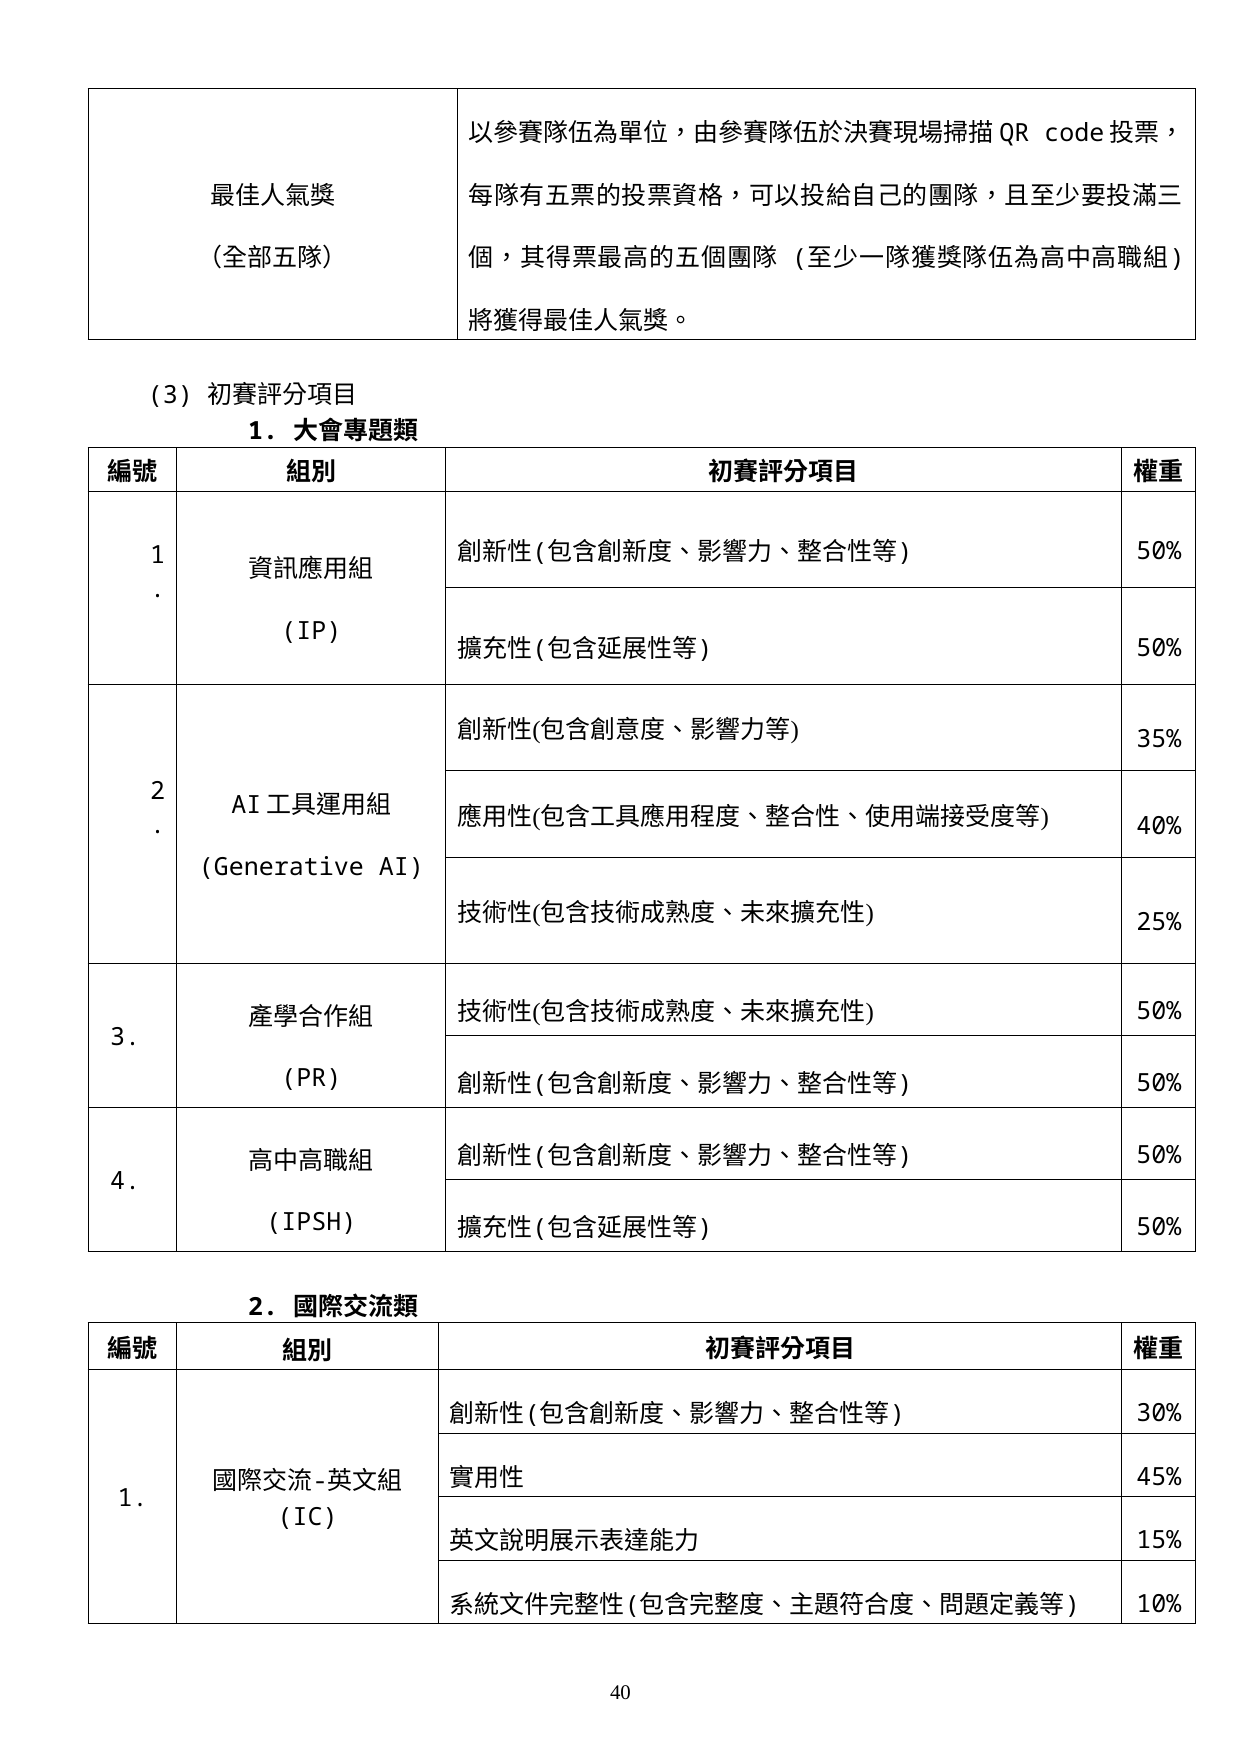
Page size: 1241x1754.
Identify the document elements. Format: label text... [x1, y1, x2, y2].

table_cell 技術性(包含技術成熟度、未來擴充性) [446, 964, 1121, 1035]
table_cell AI工具運用組 (Generative AI) [177, 685, 445, 963]
table_cell 應用性(包含工具應用程度、整合性、使用端接受度等) [446, 771, 1121, 857]
table_cell [89, 685, 176, 963]
table_cell 擴充性(包含延展性等) [446, 588, 1121, 683]
table_cell 高中高職組 (IPSH) [177, 1108, 445, 1251]
table_cell 資訊應用組 (IP) [177, 492, 445, 683]
table_header 權重 [1122, 1323, 1195, 1369]
table_cell 50% [1122, 964, 1195, 1035]
table_cell 45% [1122, 1434, 1195, 1496]
table_header 編號 [89, 448, 176, 491]
list 初賽評分項目 [148, 374, 1122, 411]
table_cell 25% [1122, 858, 1195, 963]
table_cell [89, 1370, 176, 1623]
table_cell 國際交流-英文組 (IC) [177, 1370, 438, 1623]
table_cell 以參賽隊伍為單位，由參賽隊伍於決賽現場掃描QR code投票，每隊有五票的投票資格，可以投給自己的團隊，且至少要投滿三個，其得票最高的五個團隊 (至少一隊獲獎隊伍為高中高職組) 將獲得最佳人氣獎。 [458, 89, 1195, 339]
table_cell 創新性(包含創新度、影響力、整合性等) [446, 1108, 1121, 1179]
table_cell 創新性(包含創意度、影響力等) [446, 685, 1121, 770]
table_cell 技術性(包含技術成熟度、未來擴充性) [446, 858, 1121, 963]
table_cell 50% [1122, 1108, 1195, 1179]
table_header 初賽評分項目 [446, 448, 1121, 491]
table_cell 50% [1122, 492, 1195, 587]
table_cell 擴充性(包含延展性等) [446, 1180, 1121, 1251]
table_cell [89, 492, 176, 683]
table_cell 產學合作組 (PR) [177, 964, 445, 1107]
table_cell 創新性(包含創新度、影響力、整合性等) [439, 1370, 1121, 1433]
table_cell 創新性(包含創新度、影響力、整合性等) [446, 492, 1121, 587]
table_header 初賽評分項目 [439, 1323, 1121, 1369]
table_cell 50% [1122, 588, 1195, 683]
table_cell 50% [1122, 1180, 1195, 1251]
table_cell 40% [1122, 771, 1195, 857]
table_cell [89, 1108, 176, 1251]
table_cell [89, 964, 176, 1107]
table_header 組別 [177, 448, 445, 491]
list 大會專題類 [248, 411, 1122, 447]
table_cell 實用性 [439, 1434, 1121, 1496]
table_cell 15% [1122, 1497, 1195, 1560]
table_cell 創新性(包含創新度、影響力、整合性等) [446, 1036, 1121, 1107]
table_cell 35% [1122, 685, 1195, 770]
list 國際交流類 [248, 1286, 1122, 1322]
table_header 權重 [1122, 448, 1195, 491]
table_cell 10% [1122, 1561, 1195, 1623]
table_cell 最佳人氣獎 （全部五隊） [89, 89, 457, 339]
table_cell 英文說明展示表達能力 [439, 1497, 1121, 1560]
table_header 編號 [89, 1323, 176, 1369]
table_cell 50% [1122, 1036, 1195, 1107]
table_header 組別 [177, 1323, 438, 1369]
table_cell 系統文件完整性(包含完整度、主題符合度、問題定義等) [439, 1561, 1121, 1623]
table_cell 30% [1122, 1370, 1195, 1433]
